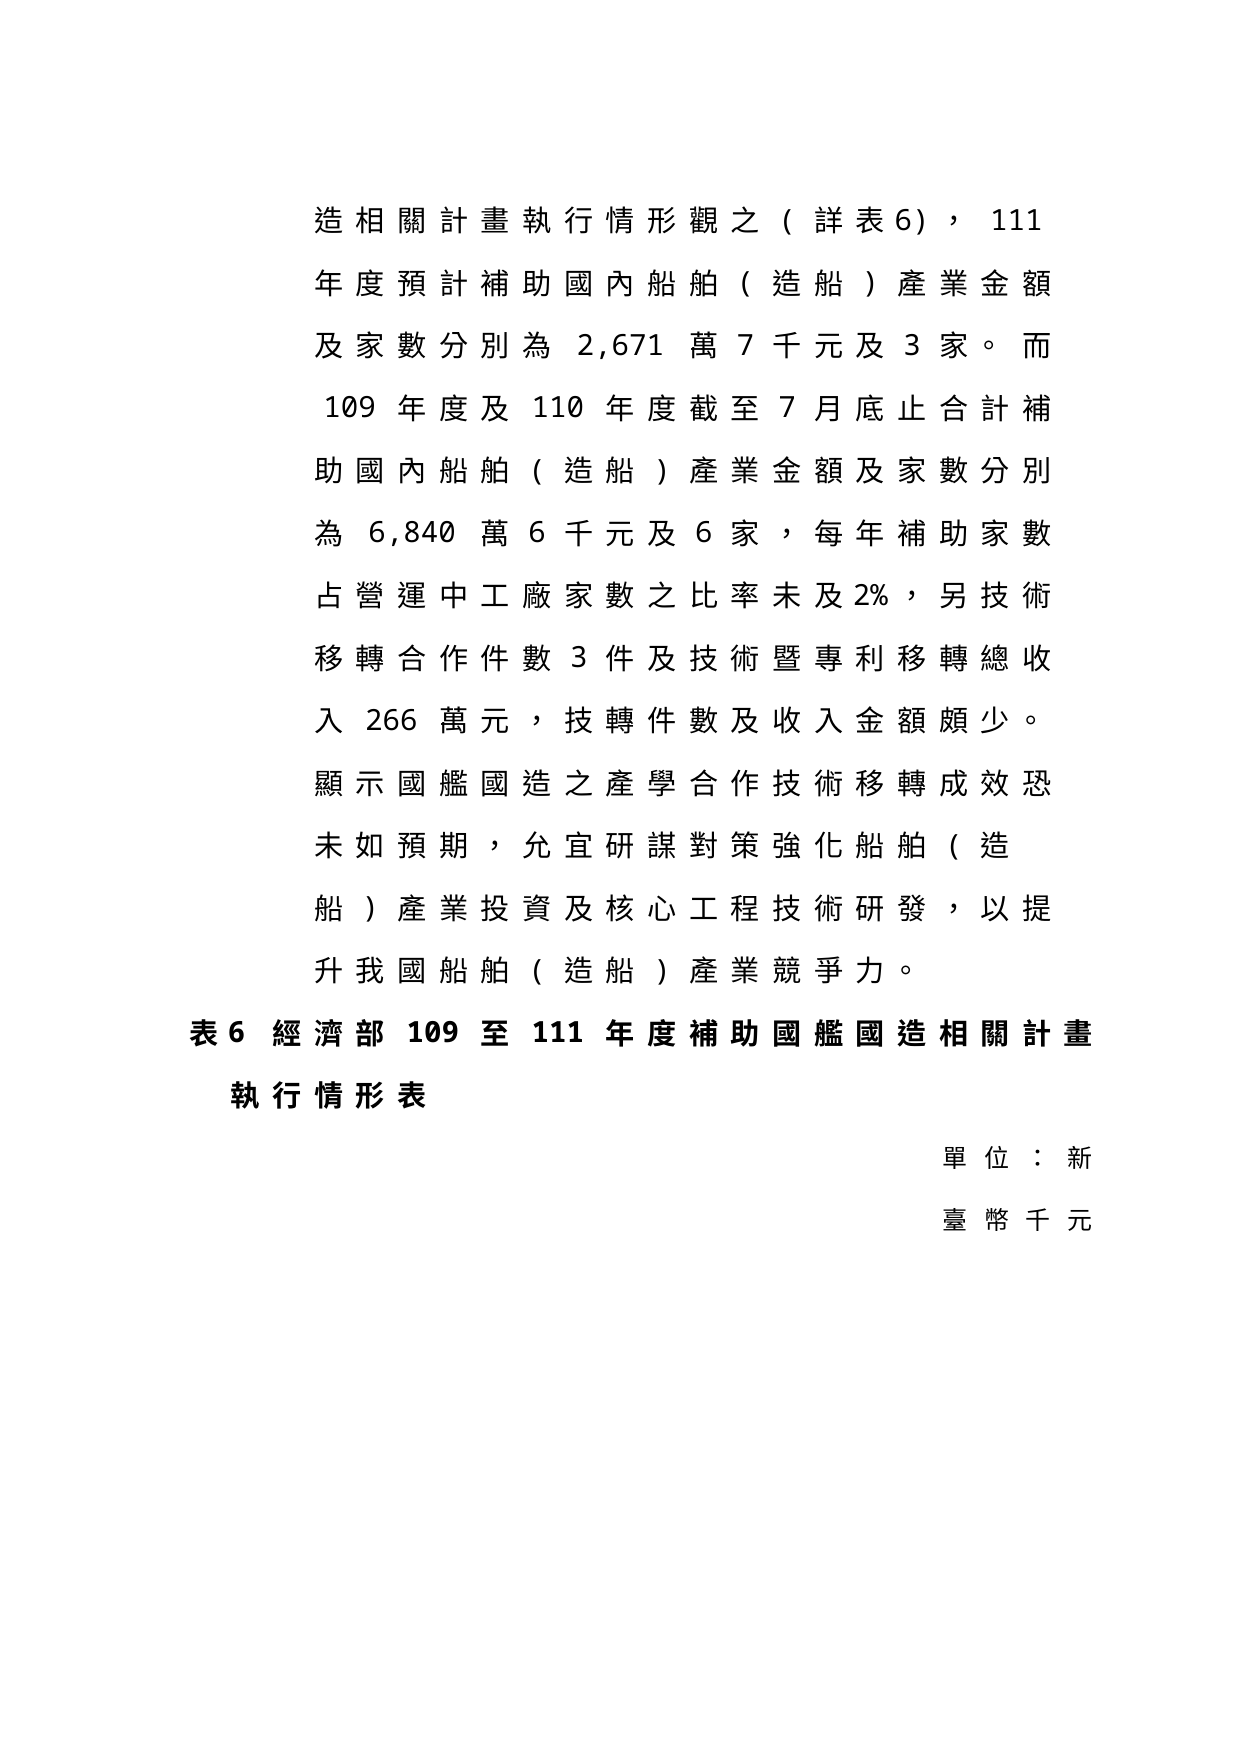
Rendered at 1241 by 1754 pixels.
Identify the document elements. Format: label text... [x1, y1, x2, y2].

text 單位：新臺幣千元 [144, 1115, 1100, 1240]
text 造相關計畫執行情形觀之(詳表6)，111年度預計補助國內船舶(造船)產業金額及家數分別為2,671萬7千元及3家。而109年度及110年度截至7月底止合計補助國內船舶(造船)產業金額及家數分別為6,840萬6千元及6家，每年補助家數占營運中工廠家數之比率未及2%，另技術移轉合作件數3件及技術暨專利移轉總收入266萬元，技轉件數及收入金額頗少。顯示國艦國造之產學合作技術移轉成效恐未如預期，允宜研謀對策強化船舶(造船)產業投資及核心工程技術研發，以提升我國船舶(造船)產業競爭力。 [271, 177, 1058, 990]
text 表6 經濟部109至111年度補助國艦國造相關計畫執行情形表 [144, 990, 1100, 1115]
